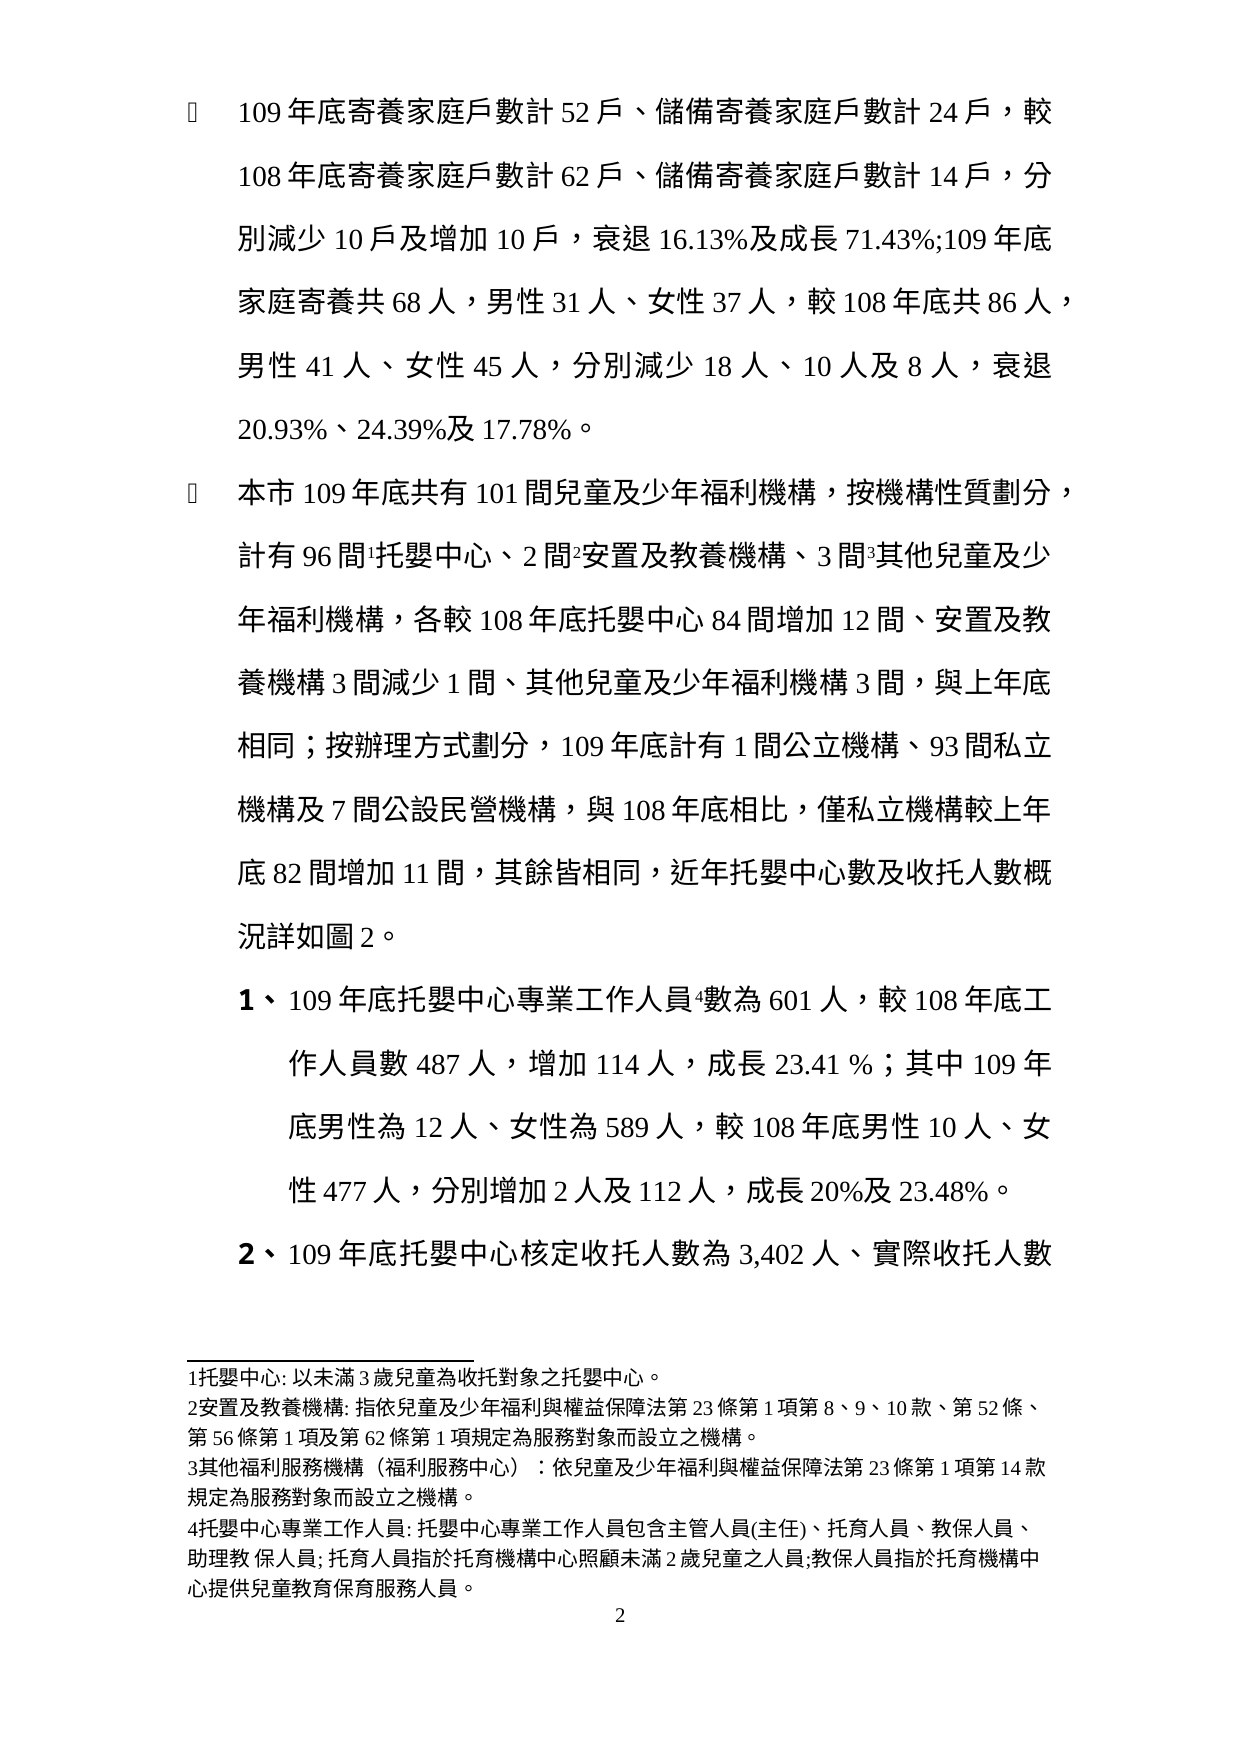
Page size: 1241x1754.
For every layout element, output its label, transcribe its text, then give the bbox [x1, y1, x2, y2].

list 安置及教養機構: 指依兒童及少年福利與權益保障法第23條第1項第8、9、10款、第52條、第56條第1項及第62條第1項規定為服務對象而設立之機構。 [187, 1391, 1053, 1451]
list 托嬰中心專業工作人員: 托嬰中心專業工作人員包含主管人員(主任)、托育人員、教保人員、助理教 保人員; 托育人員指於托育機構中心照顧未滿2歲兒童之人員;教保人員指於托育機構中心提供兒童教育保育服務人員。 [187, 1512, 1053, 1602]
list 109年底寄養家庭戶數計52戶、儲備寄養家庭戶數計24戶，較108年底寄養家庭戶數計62戶、儲備寄養家庭戶數計14戶，分別減少10戶及增加10戶，衰退16.13%及成長71.43%;109年底家庭寄養共68人，男性31人、女性37人，較108年底共86人，男性41人、女性45人，分別減少18人、10人及8人，衰退20.93%、24.39%及17.78%。 [187, 89, 1053, 448]
list 托嬰中心: 以未滿3歲兒童為收托對象之托嬰中心。 [187, 1361, 1053, 1391]
list 109年底托嬰中心核定收托人數為3,402人、實際收托人數 [237, 1231, 1053, 1273]
list 109年底托嬰中心專業工作人員數為601人，較108年底工作人員數487人，增加114人，成長23.41 %；其中109年底男性為12人、女性為589人，較108年底男性10人、女性477人，分別增加2人及112人，成長20%及23.48%。 [238, 977, 1053, 1209]
list 本市109年底共有101間兒童及少年福利機構，按機構性質劃分，計有96間托嬰中心、2間安置及教養機構、3間其他兒童及少年福利機構，各較108年底托嬰中心84間增加12間、安置及教養機構3間減少1間、其他兒童及少年福利機構3間，與上年底相同；按辦理方式劃分，109年底計有1間公立機構、93間私立機構及7間公設民營機構，與108年底相比，僅私立機構較上年底82間增加11間，其餘皆相同，近年托嬰中心數及收托人數概況詳如圖2。 [187, 469, 1053, 956]
list 其他福利服務機構（福利服務中心）：依兒童及少年福利與權益保障法第23條第1項第14款規定為服務對象而設立之機構。 [187, 1451, 1053, 1512]
